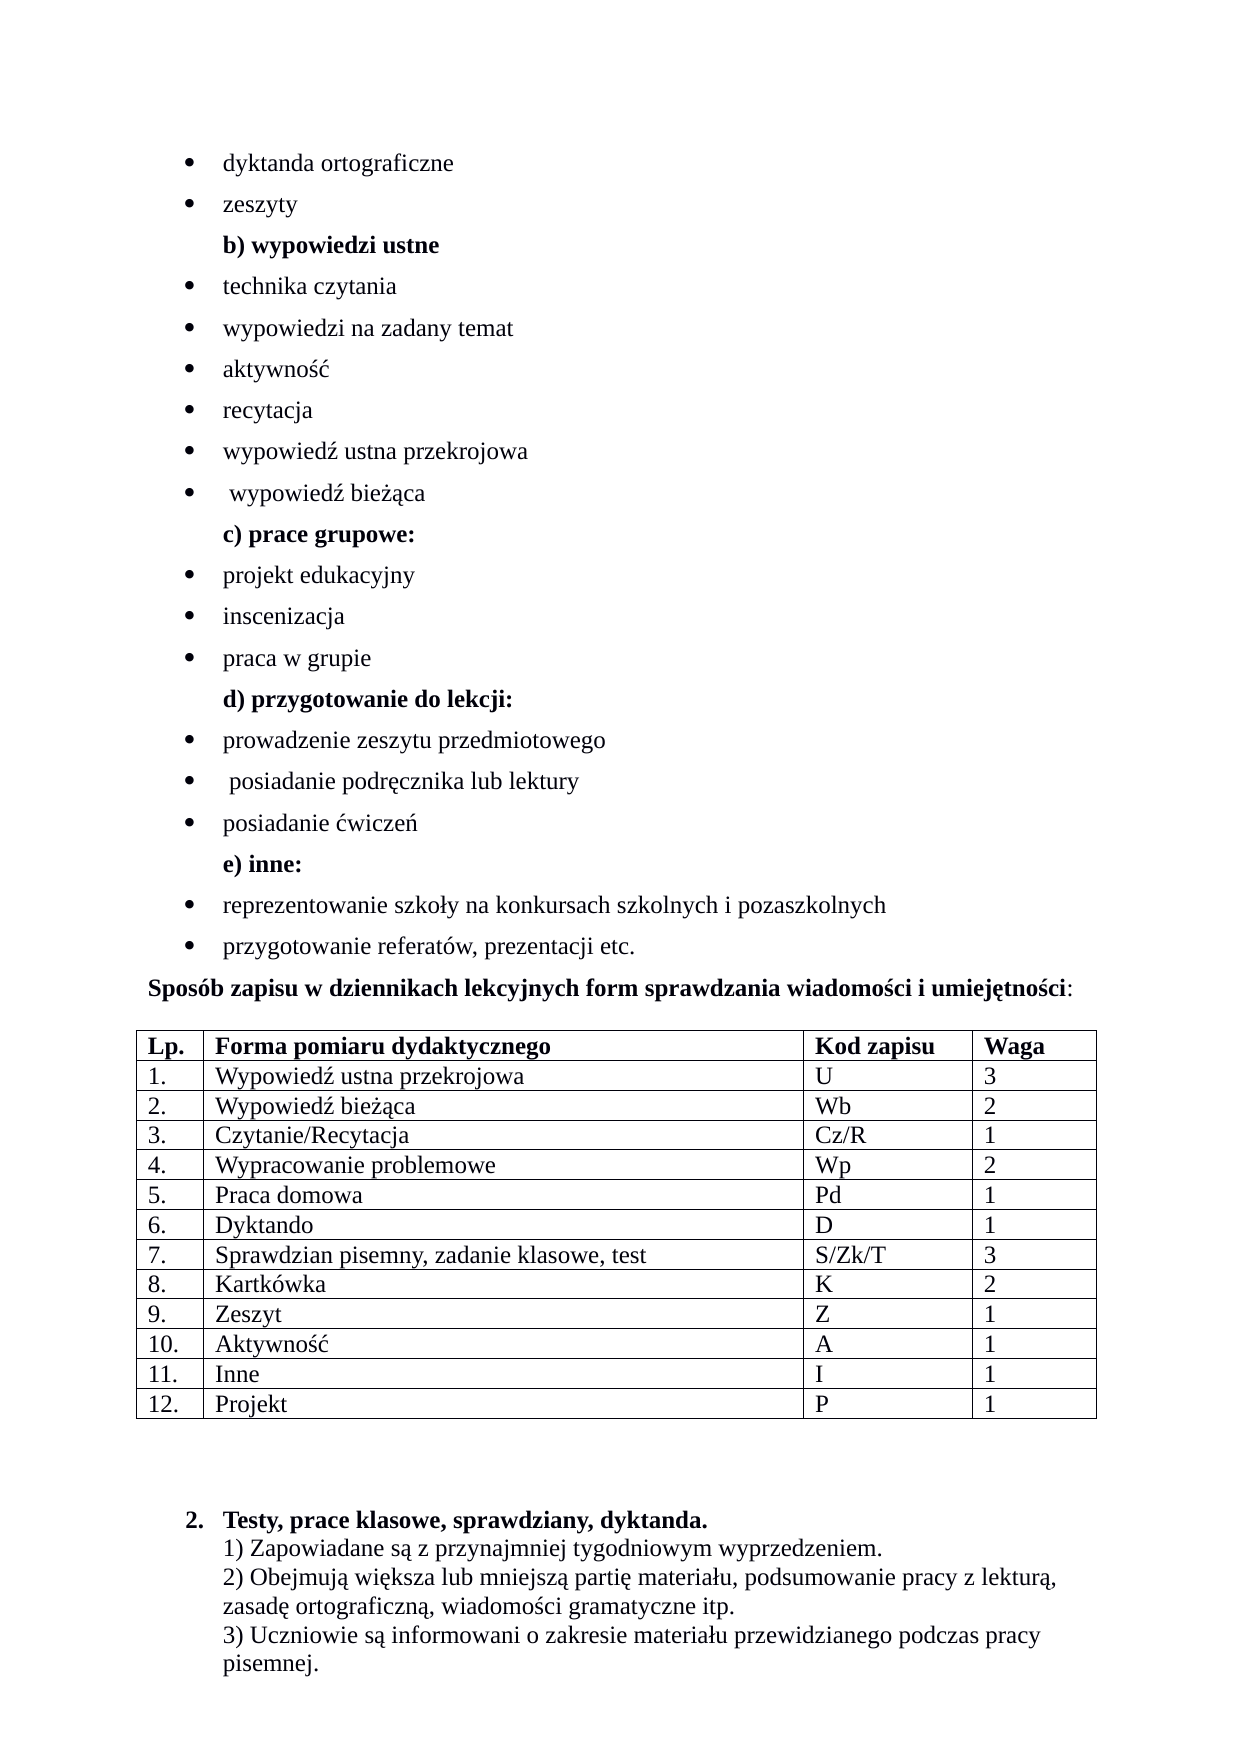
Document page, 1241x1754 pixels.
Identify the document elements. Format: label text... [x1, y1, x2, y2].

list c) prace grupowe: [185, 519, 1093, 548]
table_cell 1 [973, 1210, 1096, 1239]
table_cell 2. [137, 1091, 203, 1119]
list przygotowanie referatów, prezentacji etc. [185, 931, 1093, 960]
table_cell Pd [804, 1180, 972, 1209]
table_cell U [804, 1061, 972, 1090]
table_cell Czytanie/Recytacja [204, 1121, 803, 1149]
table_cell Wb [804, 1091, 972, 1119]
list aktywność [185, 354, 1093, 383]
list projekt edukacyjny [185, 560, 1093, 589]
table_cell 3 [973, 1061, 1096, 1090]
list reprezentowanie szkoły na konkursach szkolnych i pozaszkolnych [185, 890, 1093, 919]
table_cell I [804, 1359, 972, 1388]
table_cell 5. [137, 1180, 203, 1209]
text Sposób zapisu w dziennikach lekcyjnych form sprawdzania wiadomości i umiejętności: [148, 973, 1093, 1001]
list posiadanie podręcznika lub lektury [185, 766, 1093, 795]
table_cell P [804, 1389, 972, 1417]
table_cell Wp [804, 1150, 972, 1179]
table_cell Sprawdzian pisemny, zadanie klasowe, test [204, 1240, 803, 1268]
table_cell 1 [973, 1180, 1096, 1209]
table_cell 1. [137, 1061, 203, 1090]
table_cell 7. [137, 1240, 203, 1268]
table_cell S/Zk/T [804, 1240, 972, 1268]
list praca w grupie [185, 643, 1093, 671]
list inscenizacja [185, 601, 1093, 630]
table_cell 1 [973, 1359, 1096, 1388]
table_cell 11. [137, 1359, 203, 1388]
table_cell 2 [973, 1270, 1096, 1298]
table_cell 10. [137, 1329, 203, 1358]
list d) przygotowanie do lekcji: [185, 684, 1093, 713]
list dyktanda ortograficzne [185, 148, 1093, 176]
table_cell 1 [973, 1329, 1096, 1358]
table_cell K [804, 1270, 972, 1298]
table_cell Aktywność [204, 1329, 803, 1358]
table_cell Wypracowanie problemowe [204, 1150, 803, 1179]
table_cell Dyktando [204, 1210, 803, 1239]
table_cell Projekt [204, 1389, 803, 1417]
table_cell 8. [137, 1270, 203, 1298]
table_cell 3 [973, 1240, 1096, 1268]
table_header Kod zapisu [804, 1031, 972, 1060]
table_cell 6. [137, 1210, 203, 1239]
list prowadzenie zeszytu przedmiotowego [185, 725, 1093, 754]
table_cell D [804, 1210, 972, 1239]
table_header Lp. [137, 1031, 203, 1060]
list wypowiedź ustna przekrojowa [185, 436, 1093, 465]
list Testy, prace klasowe, sprawdziany, dyktanda. 1) Zapowiadane są z przynajmniej tygodniowym wyprzedzeniem. [185, 1505, 1093, 1562]
list wypowiedzi na zadany temat [185, 313, 1093, 341]
table_cell 3. [137, 1121, 203, 1149]
table_cell 4. [137, 1150, 203, 1179]
table_cell Wypowiedź bieżąca [204, 1091, 803, 1119]
list zeszyty [185, 189, 1093, 218]
list wypowiedź bieżąca [185, 478, 1093, 506]
list e) inne: [185, 849, 1093, 878]
table_cell Wypowiedź ustna przekrojowa [204, 1061, 803, 1090]
table_cell Z [804, 1299, 972, 1328]
list technika czytania [185, 271, 1093, 300]
table_cell 1 [973, 1299, 1096, 1328]
list 3) Uczniowie są informowani o zakresie materiału przewidzianego podczas pracy pisemnej. [185, 1620, 1093, 1677]
list 2) Obejmują większa lub mniejszą partię materiału, podsumowanie pracy z lekturą, zasadę ortograficzną, wiadomości gramatyczne itp. [185, 1562, 1093, 1620]
list b) wypowiedzi ustne [185, 230, 1093, 259]
table_header Waga [973, 1031, 1096, 1060]
table_cell 2 [973, 1091, 1096, 1119]
table_cell Kartkówka [204, 1270, 803, 1298]
list posiadanie ćwiczeń [185, 808, 1093, 836]
table_cell A [804, 1329, 972, 1358]
table_cell 12. [137, 1389, 203, 1417]
table_cell Cz/R [804, 1121, 972, 1149]
table_cell 1 [973, 1389, 1096, 1417]
table_cell Praca domowa [204, 1180, 803, 1209]
table_cell 2 [973, 1150, 1096, 1179]
list recytacja [185, 395, 1093, 424]
table_cell 9. [137, 1299, 203, 1328]
table_cell 1 [973, 1121, 1096, 1149]
table_cell Zeszyt [204, 1299, 803, 1328]
table_header Forma pomiaru dydaktycznego [204, 1031, 803, 1060]
table_cell Inne [204, 1359, 803, 1388]
